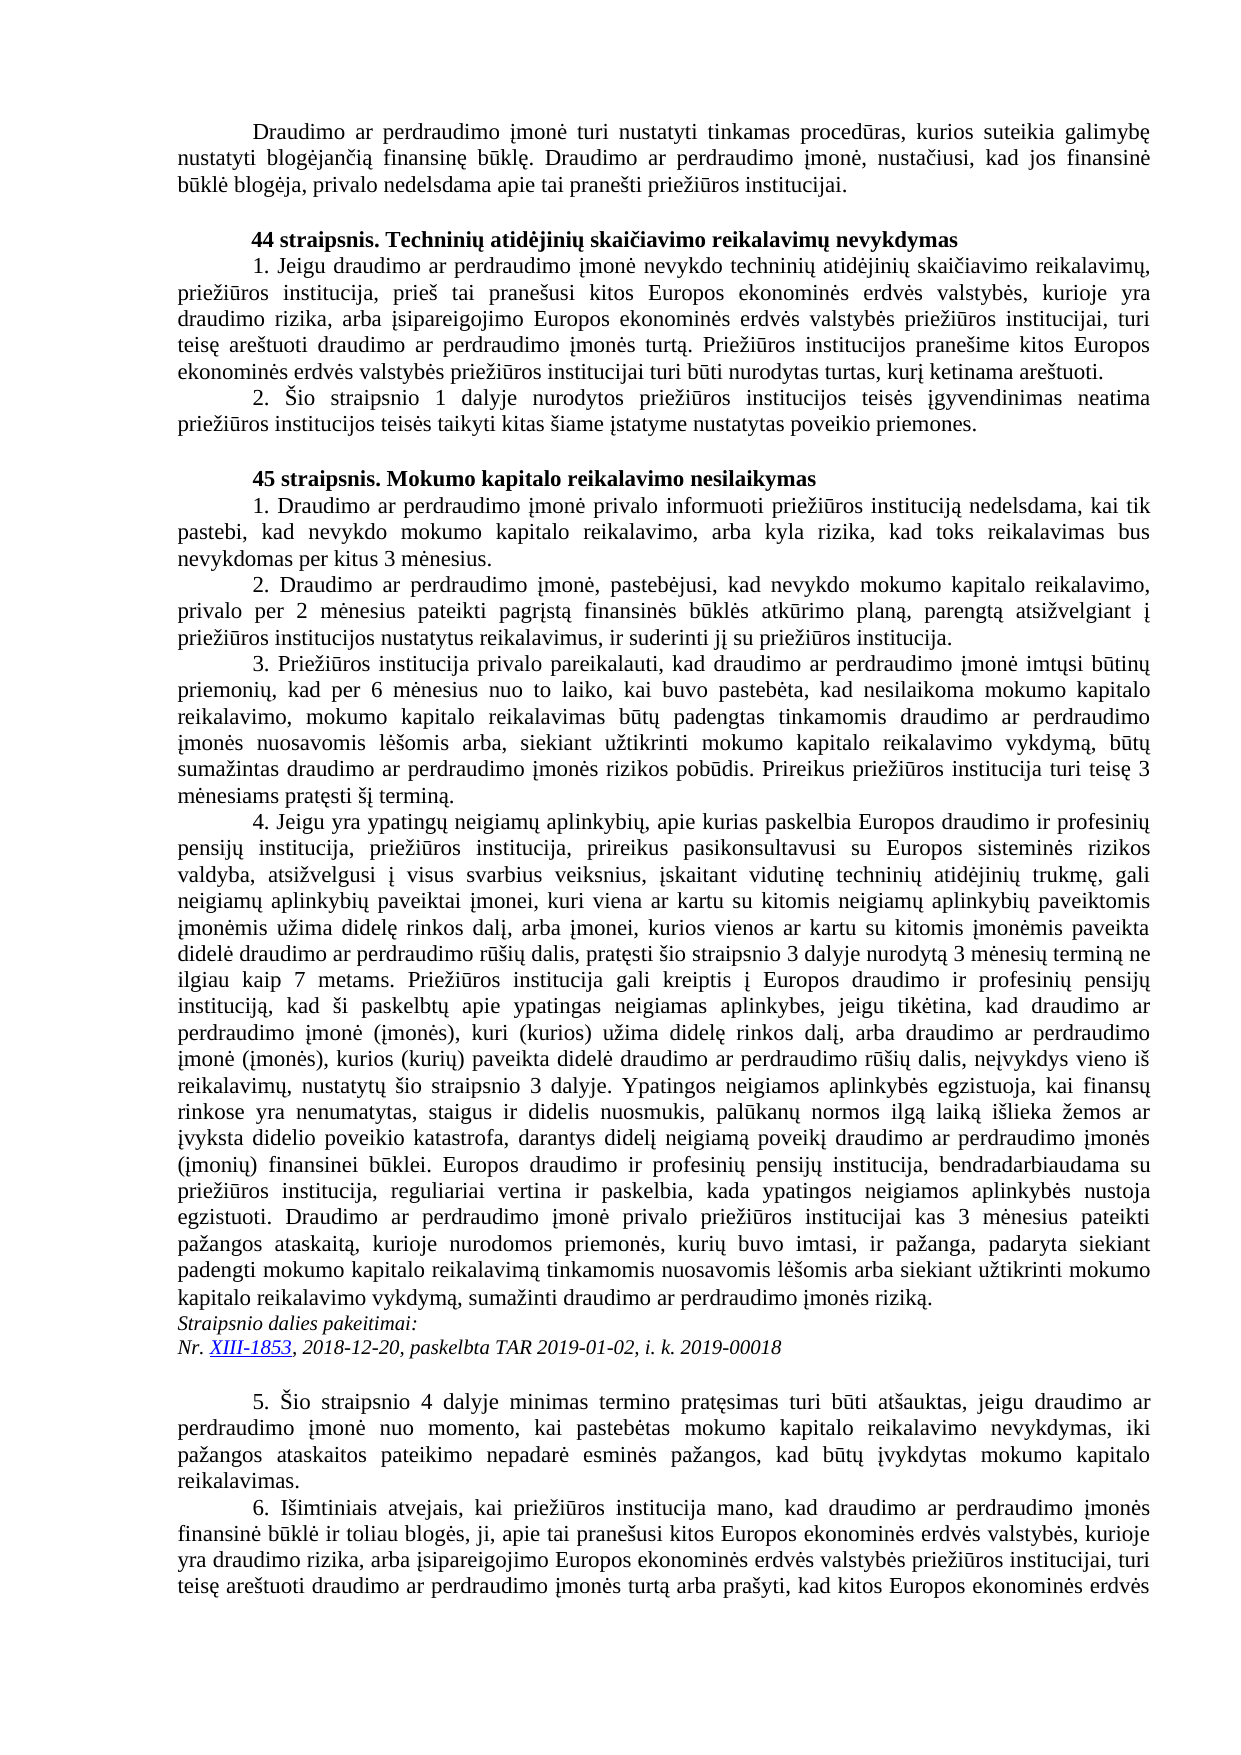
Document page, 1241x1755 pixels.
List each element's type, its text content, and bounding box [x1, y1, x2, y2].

text 44 straipsnis. Techninių atidėjinių skaičiavimo reikalavimų nevykdymas [251, 226, 1152, 252]
text 1. Draudimo ar perdraudimo įmonė privalo informuoti priežiūros instituciją nedelsdama, kai tik pastebi, kad nevykdo mokumo kapitalo reikalavimo, arba kyla rizika, kad toks reikalavimas bus nevykdomas per kitus 3 mėnesius. [177, 492, 1152, 571]
text 6. Išimtiniais atvejais, kai priežiūros institucija mano, kad draudimo ar perdraudimo įmonės finansinė būklė ir toliau blogės, ji, apie tai pranešusi kitos Europos ekonominės erdvės valstybės, kurioje yra draudimo rizika, arba įsipareigojimo Europos ekonominės erdvės valstybės priežiūros institucijai, turi teisę areštuoti draudimo ar perdraudimo įmonės turtą arba prašyti, kad kitos Europos ekonominės erdvės [177, 1493, 1152, 1599]
text 45 straipsnis. Mokumo kapitalo reikalavimo nesilaikymas [177, 466, 1152, 492]
text 2. Šio straipsnio 1 dalyje nurodytos priežiūros institucijos teisės įgyvendinimas neatima priežiūros institucijos teisės taikyti kitas šiame įstatyme nustatytas poveikio priemones. [177, 384, 1152, 437]
text 1. Jeigu draudimo ar perdraudimo įmonė nevykdo techninių atidėjinių skaičiavimo reikalavimų, priežiūros institucija, prieš tai pranešusi kitos Europos ekonominės erdvės valstybės, kurioje yra draudimo rizika, arba įsipareigojimo Europos ekonominės erdvės valstybės priežiūros institucijai, turi teisę areštuoti draudimo ar perdraudimo įmonės turtą. Priežiūros institucijos pranešime kitos Europos ekonominės erdvės valstybės priežiūros institucijai turi būti nurodytas turtas, kurį ketinama areštuoti. [177, 252, 1152, 384]
text 5. Šio straipsnio 4 dalyje minimas termino pratęsimas turi būti atšauktas, jeigu draudimo ar perdraudimo įmonė nuo momento, kai pastebėtas mokumo kapitalo reikalavimo nevykdymas, iki pažangos ataskaitos pateikimo nepadarė esminės pažangos, kad būtų įvykdytas mokumo kapitalo reikalavimas. [177, 1388, 1152, 1493]
text 4. Jeigu yra ypatingų neigiamų aplinkybių, apie kurias paskelbia Europos draudimo ir profesinių pensijų institucija, priežiūros institucija, prireikus pasikonsultavusi su Europos sisteminės rizikos valdyba, atsižvelgusi į visus svarbius veiksnius, įskaitant vidutinę techninių atidėjinių trukmę, gali neigiamų aplinkybių paveiktai įmonei, kuri viena ar kartu su kitomis neigiamų aplinkybių paveiktomis įmonėmis užima didelę rinkos dalį, arba įmonei, kurios vienos ar kartu su kitomis įmonėmis paveikta didelė draudimo ar perdraudimo rūšių dalis, pratęsti šio straipsnio 3 dalyje nurodytą 3 mėnesių terminą ne ilgiau kaip 7 metams. Priežiūros institucija gali kreiptis į Europos draudimo ir profesinių pensijų instituciją, kad ši paskelbtų apie ypatingas neigiamas aplinkybes, jeigu tikėtina, kad draudimo ar perdraudimo įmonė (įmonės), kuri (kurios) užima didelę rinkos dalį, arba draudimo ar perdraudimo įmonė (įmonės), kurios (kurių) paveikta didelė draudimo ar perdraudimo rūšių dalis, neįvykdys vieno iš reikalavimų, nustatytų šio straipsnio 3 dalyje. Ypatingos neigiamos aplinkybės egzistuoja, kai finansų rinkose yra nenumatytas, staigus ir didelis nuosmukis, palūkanų normos ilgą laiką išlieka žemos ar įvyksta didelio poveikio katastrofa, darantys didelį neigiamą poveikį draudimo ar perdraudimo įmonės (įmonių) finansinei būklei. Europos draudimo ir profesinių pensijų institucija, bendradarbiaudama su priežiūros institucija, reguliariai vertina ir paskelbia, kada ypatingos neigiamos aplinkybės nustoja egzistuoti. Draudimo ar perdraudimo įmonė privalo priežiūros institucijai kas 3 mėnesius pateikti pažangos ataskaitą, kurioje nurodomos priemonės, kurių buvo imtasi, ir pažanga, padaryta siekiant padengti mokumo kapitalo reikalavimą tinkamomis nuosavomis lėšomis arba siekiant užtikrinti mokumo kapitalo reikalavimo vykdymą, sumažinti draudimo ar perdraudimo įmonės riziką. [177, 808, 1152, 1311]
text Straipsnio dalies pakeitimai: [177, 1311, 1152, 1335]
text 3. Priežiūros institucija privalo pareikalauti, kad draudimo ar perdraudimo įmonė imtųsi būtinų priemonių, kad per 6 mėnesius nuo to laiko, kai buvo pastebėta, kad nesilaikoma mokumo kapitalo reikalavimo, mokumo kapitalo reikalavimas būtų padengtas tinkamomis draudimo ar perdraudimo įmonės nuosavomis lėšomis arba, siekiant užtikrinti mokumo kapitalo reikalavimo vykdymą, būtų sumažintas draudimo ar perdraudimo įmonės rizikos pobūdis. Prireikus priežiūros institucija turi teisę 3 mėnesiams pratęsti šį terminą. [177, 650, 1152, 808]
text Draudimo ar perdraudimo įmonė turi nustatyti tinkamas procedūras, kurios suteikia galimybę nustatyti blogėjančią finansinę būklę. Draudimo ar perdraudimo įmonė, nustačiusi, kad jos finansinė būklė blogėja, privalo nedelsdama apie tai pranešti priežiūros institucijai. [177, 118, 1152, 197]
text 2. Draudimo ar perdraudimo įmonė, pastebėjusi, kad nevykdo mokumo kapitalo reikalavimo, privalo per 2 mėnesius pateikti pagrįstą finansinės būklės atkūrimo planą, parengtą atsižvelgiant į priežiūros institucijos nustatytus reikalavimus, ir suderinti jį su priežiūros institucija. [177, 571, 1152, 650]
text Nr. XIII-1853, 2018-12-20, paskelbta TAR 2019-01-02, i. k. 2019-00018 [177, 1335, 1152, 1359]
